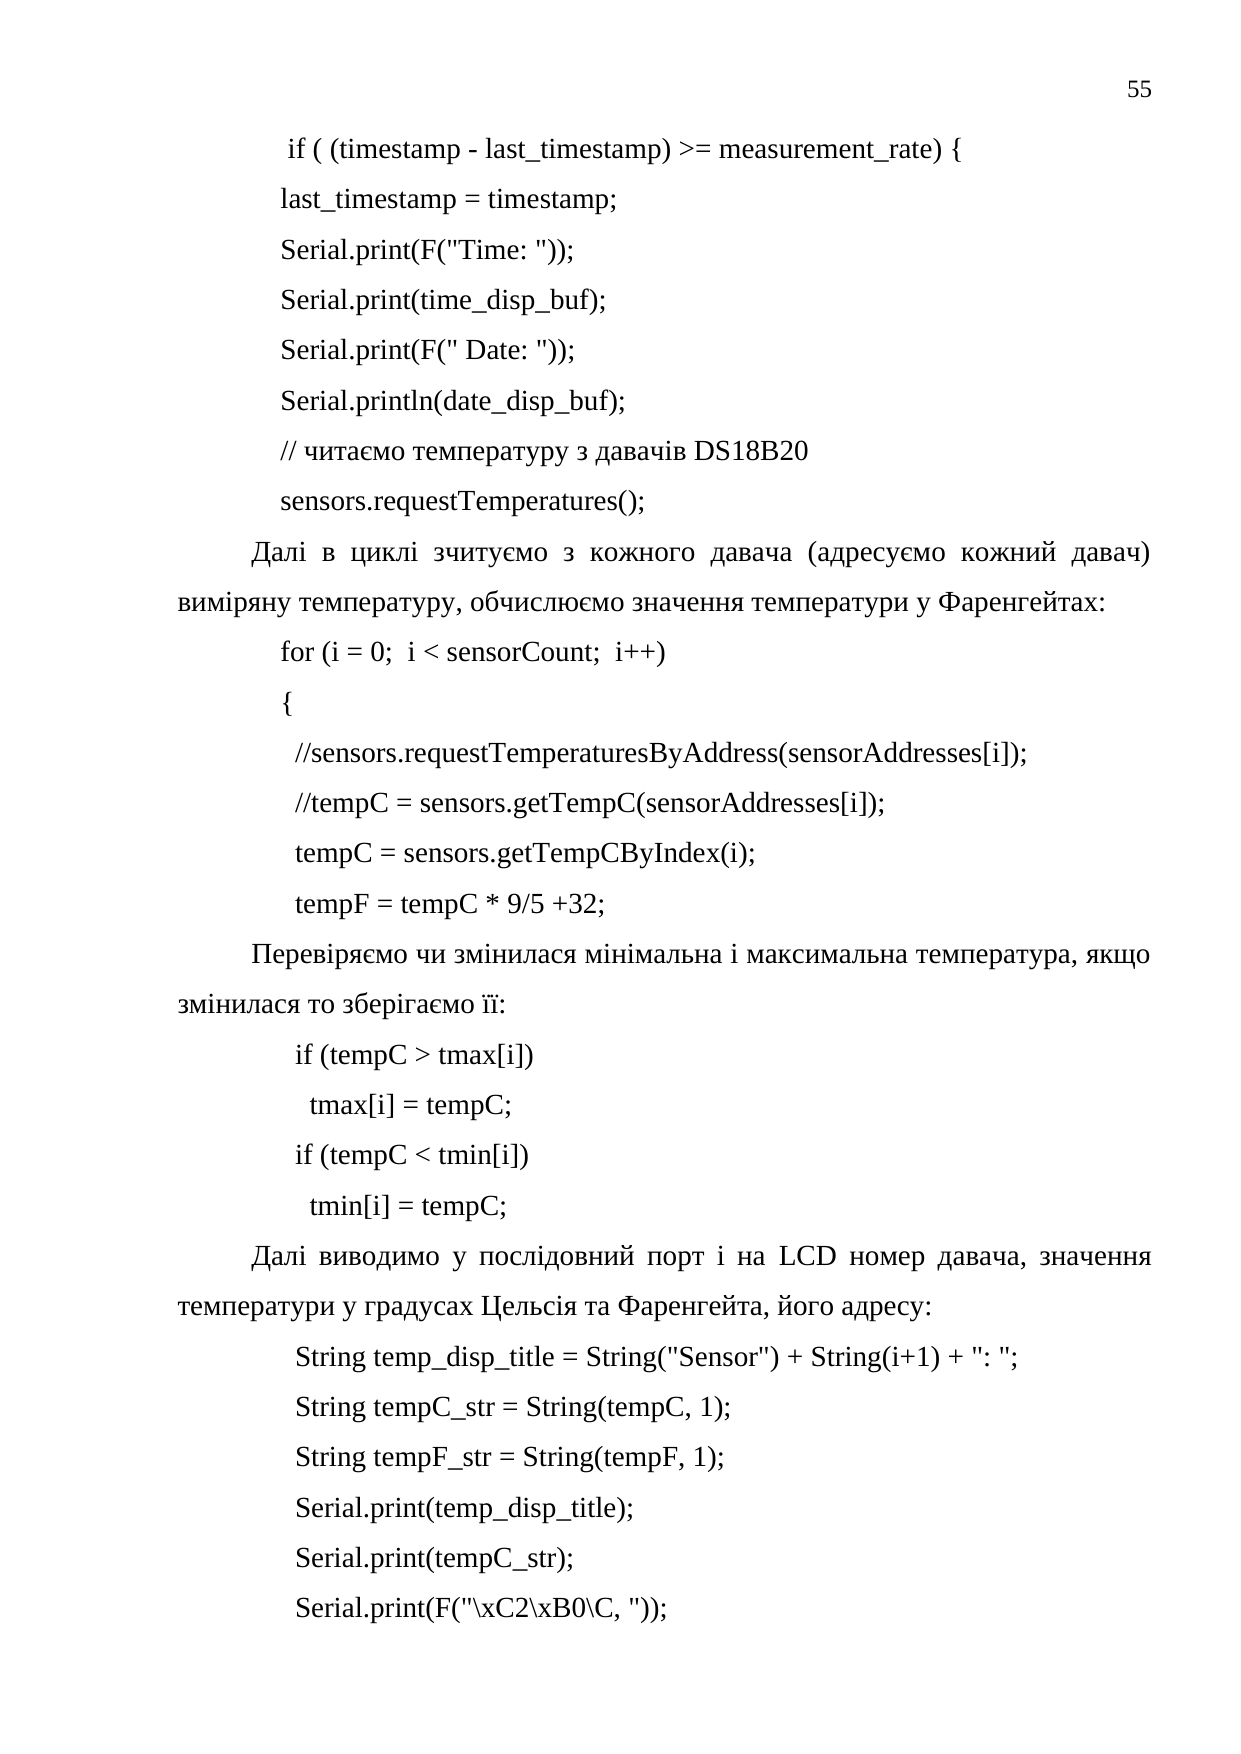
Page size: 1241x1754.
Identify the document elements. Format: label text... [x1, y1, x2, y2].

text if (tempC > tmax[i]) [177, 1037, 1152, 1070]
text String tempC_str = String(tempC, 1); [177, 1389, 1152, 1423]
text tmax[i] = tempC; [177, 1087, 1152, 1121]
text tmin[i] = tempC; [177, 1188, 1152, 1221]
text Serial.print(temp_disp_title); [177, 1490, 1152, 1523]
text Serial.print(time_disp_buf); [177, 282, 1152, 316]
text String tempF_str = String(tempF, 1); [177, 1439, 1152, 1473]
text Далі виводимо у послідовний порт і на LCD номер давача, значення температури у градусах Цельсія та Фаренгейта, його адресу: [177, 1238, 1152, 1322]
text if (tempC < tmin[i]) [177, 1137, 1152, 1171]
text tempF = tempC * 9/5 +32; [177, 886, 1152, 919]
text Serial.print(F("Time: ")); [177, 232, 1152, 265]
text tempC = sensors.getTempCByIndex(i); [177, 836, 1152, 869]
text String temp_disp_title = String("Sensor") + String(i+1) + ": "; [177, 1339, 1152, 1372]
text Перевіряємо чи змінилася мінімальна і максимальна температура, якщо змінилася то зберігаємо її: [177, 936, 1152, 1020]
text for (i = 0; i < sensorCount; i++) [177, 634, 1152, 668]
text if ( (timestamp - last_timestamp) >= measurement_rate) { [177, 131, 1152, 165]
text last_timestamp = timestamp; [177, 182, 1152, 215]
text Serial.print(F("\xC2\xB0\C, ")); [177, 1590, 1152, 1624]
text Serial.print(tempC_str); [177, 1540, 1152, 1573]
text // читаємо температуру з давачів DS18B20 [177, 433, 1152, 467]
text //sensors.requestTemperaturesByAddress(sensorAddresses[i]); [177, 735, 1152, 768]
text Далі в циклі зчитуємо з кожного давача (адресуємо кожний давач) виміряну температуру, обчислюємо значення температури у Фаренгейтах: [177, 534, 1152, 618]
text sensors.requestTemperatures(); [177, 483, 1152, 517]
text { [177, 685, 1152, 718]
text Serial.print(F(" Date: ")); [177, 332, 1152, 366]
text //tempC = sensors.getTempC(sensorAddresses[i]); [177, 785, 1152, 819]
text Serial.println(date_disp_buf); [177, 383, 1152, 416]
